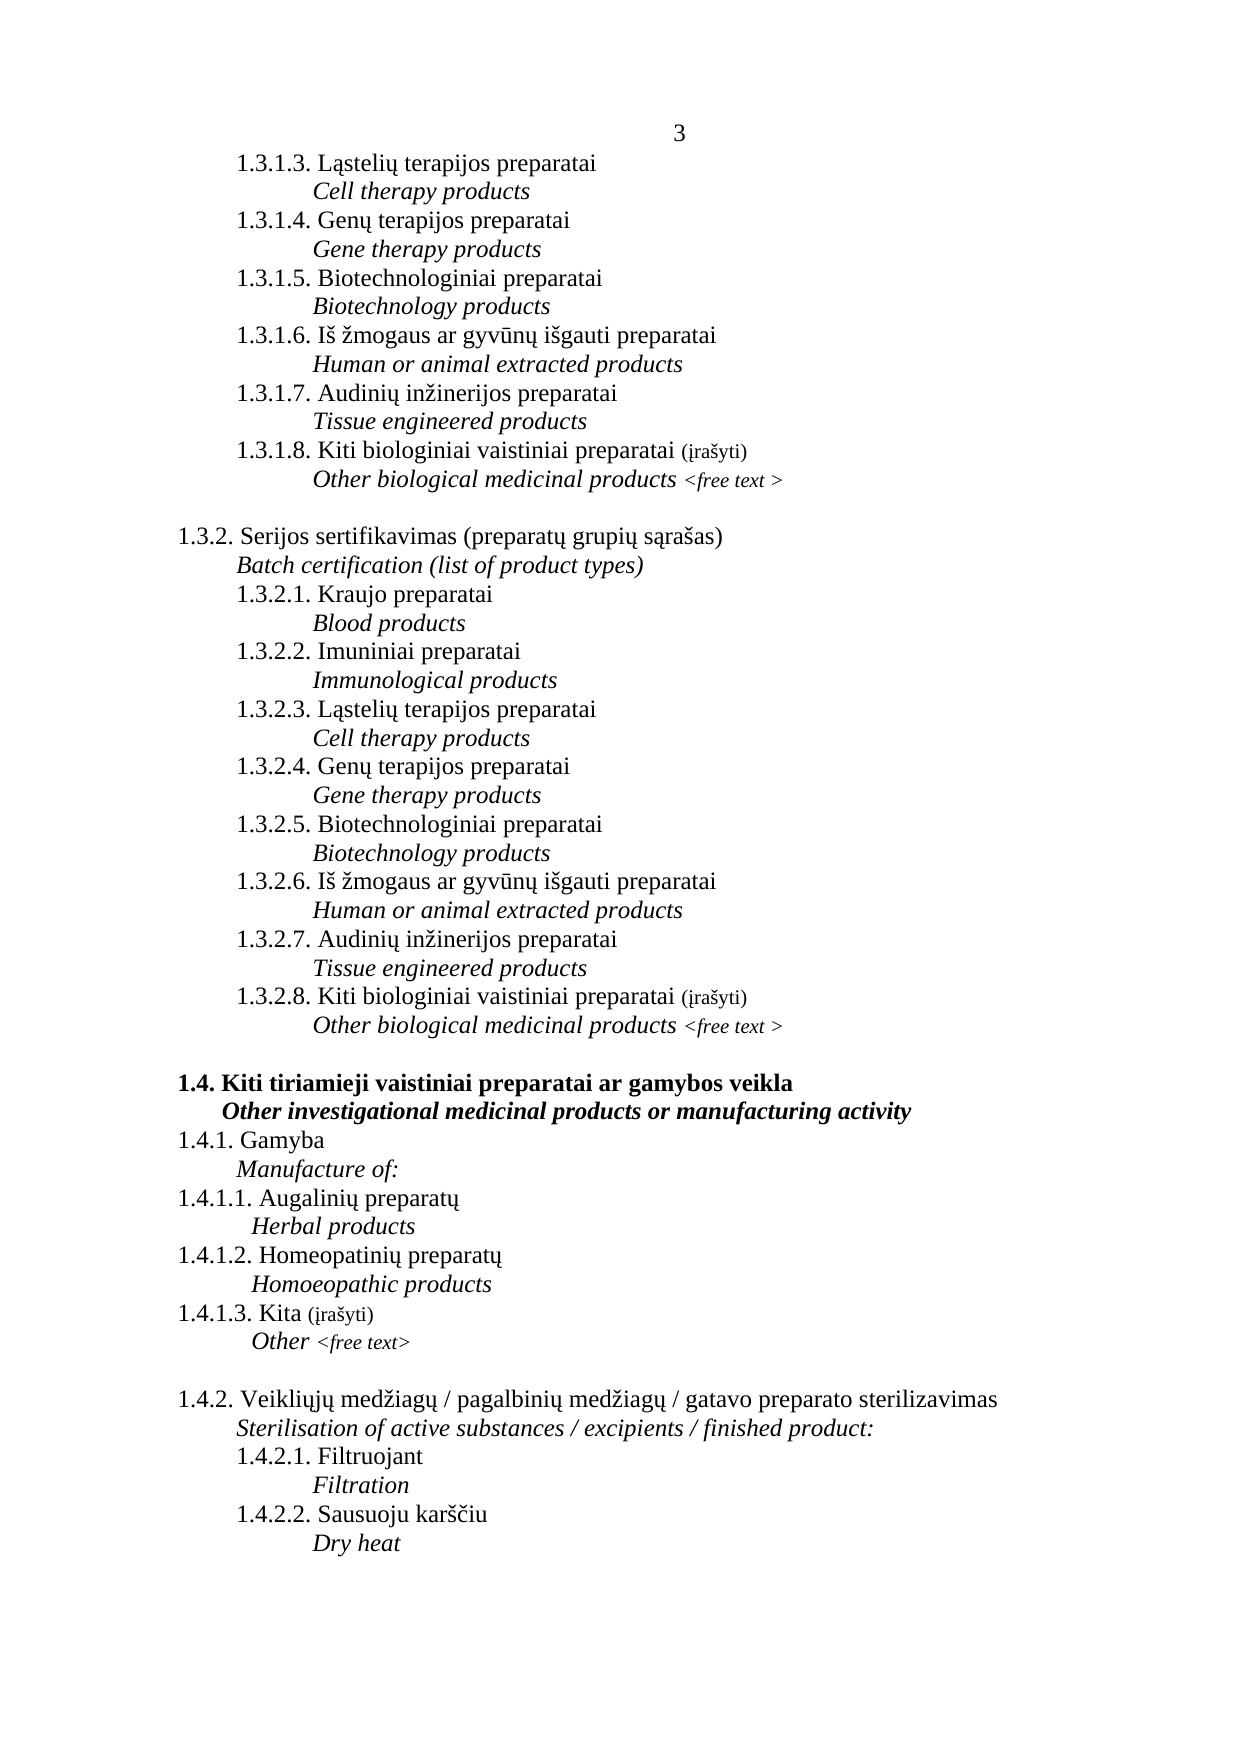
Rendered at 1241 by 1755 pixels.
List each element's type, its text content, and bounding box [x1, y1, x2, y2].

text 1.4. Kiti tiriamieji vaistiniai preparatai ar gamybos veikla [177, 1068, 1181, 1096]
text 1.3.2.4. Genų terapijos preparatai [236, 751, 1181, 780]
text Other biological medicinal products <free text > [236, 464, 1181, 493]
text 1.4.1. Gamyba [177, 1125, 1181, 1154]
text Tissue engineered products [236, 953, 1181, 981]
text Human or animal extracted products [236, 895, 1181, 924]
text 1.3.2. Serijos sertifikavimas (preparatų grupių sąrašas) [177, 521, 1181, 550]
text 1.4.2. Veikliųjų medžiagų / pagalbinių medžiagų / gatavo preparato sterilizavimas [177, 1384, 1181, 1413]
text Manufacture of: [177, 1154, 1181, 1183]
text Immunological products [236, 665, 1181, 694]
text Herbal products [177, 1211, 1181, 1240]
text 1.4.2.1. Filtruojant [236, 1441, 1181, 1470]
text Gene therapy products [236, 234, 1181, 263]
text 1.4.1.2. Homeopatinių preparatų [177, 1240, 1181, 1269]
text Cell therapy products [236, 176, 1181, 205]
text Dry heat [236, 1528, 1181, 1556]
text Sterilisation of active substances / excipients / finished product: [177, 1413, 1181, 1441]
text 1.3.2.8. Kiti biologiniai vaistiniai preparatai (įrašyti) [236, 981, 1181, 1010]
text Human or animal extracted products [236, 349, 1181, 378]
text 1.3.1.3. Ląstelių terapijos preparatai [236, 148, 1181, 176]
text 1.3.2.1. Kraujo preparatai [236, 579, 1181, 608]
text Other <free text> [177, 1326, 1181, 1355]
text 1.3.1.5. Biotechnologiniai preparatai [236, 263, 1181, 291]
text 1.3.1.7. Audinių inžinerijos preparatai [236, 378, 1181, 406]
text Blood products [236, 608, 1181, 636]
text 1.3.1.8. Kiti biologiniai vaistiniai preparatai (įrašyti) [236, 435, 1181, 464]
text 1.4.1.1. Augalinių preparatų [177, 1183, 1181, 1211]
text 1.4.1.3. Kita (įrašyti) [177, 1298, 1181, 1326]
text 1.3.2.6. Iš žmogaus ar gyvūnų išgauti preparatai [236, 866, 1181, 895]
text 1.3.2.5. Biotechnologiniai preparatai [236, 809, 1181, 838]
text 1.3.2.2. Imuniniai preparatai [236, 636, 1181, 665]
text Biotechnology products [236, 838, 1181, 866]
text Other investigational medicinal products or manufacturing activity [177, 1096, 1181, 1125]
text 1.3.2.3. Ląstelių terapijos preparatai [236, 694, 1181, 723]
text Filtration [236, 1470, 1181, 1499]
text Tissue engineered products [236, 406, 1181, 435]
text Gene therapy products [236, 780, 1181, 809]
text Batch certification (list of product types) [177, 550, 1181, 579]
text Other biological medicinal products <free text > [236, 1010, 1181, 1039]
text Homoeopathic products [177, 1269, 1181, 1298]
text 1.4.2.2. Sausuoju karščiu [236, 1499, 1181, 1528]
text 1.3.1.4. Genų terapijos preparatai [236, 205, 1181, 234]
text Biotechnology products [236, 291, 1181, 320]
text Cell therapy products [236, 723, 1181, 751]
text 1.3.2.7. Audinių inžinerijos preparatai [236, 924, 1181, 953]
text 1.3.1.6. Iš žmogaus ar gyvūnų išgauti preparatai [236, 320, 1181, 349]
